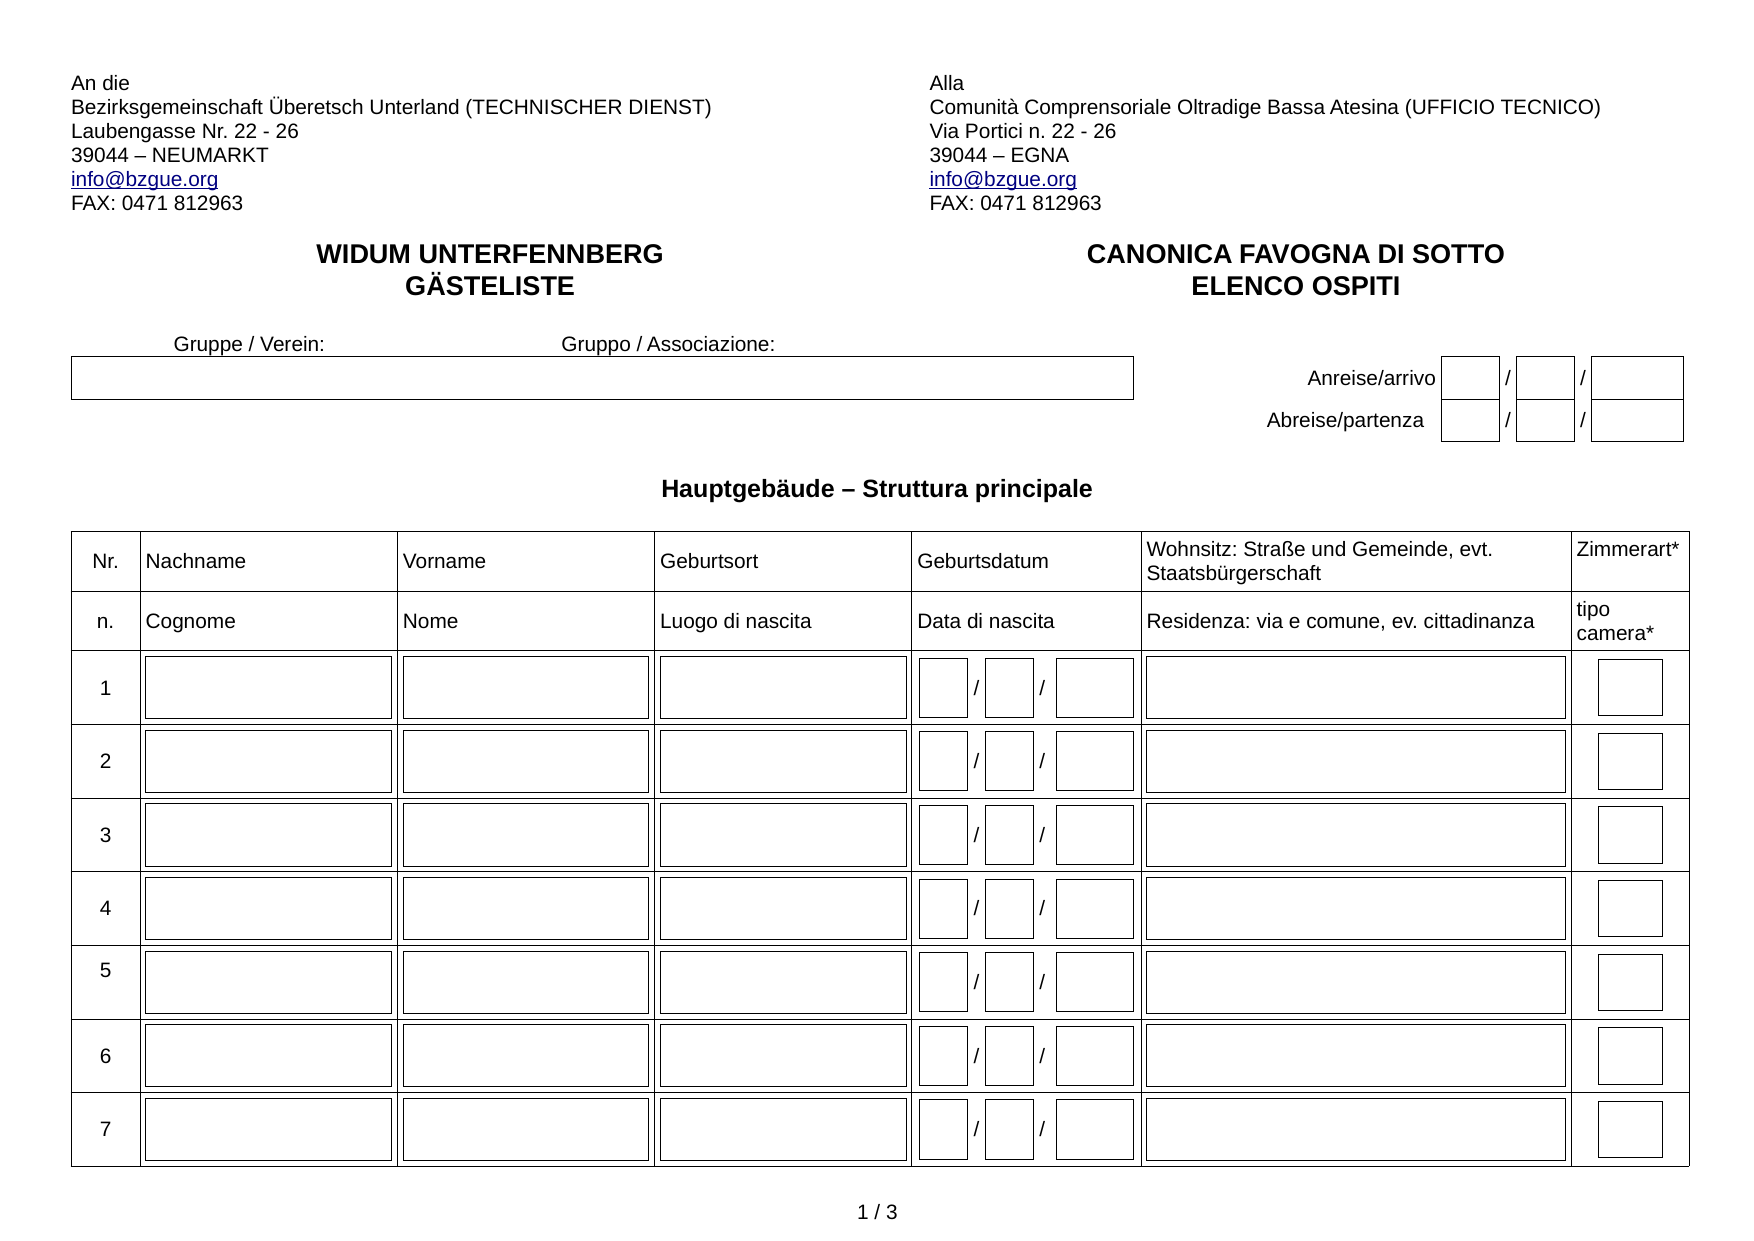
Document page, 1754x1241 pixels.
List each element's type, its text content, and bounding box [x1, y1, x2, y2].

table_cell Cognome [141, 592, 397, 650]
table_cell Residenza: via e comune, ev. cittadinanza [1142, 592, 1571, 650]
table_cell [655, 872, 911, 945]
table_cell Data di nascita [912, 592, 1141, 650]
table_cell [655, 799, 911, 871]
table_cell [1572, 1093, 1689, 1166]
table_cell [398, 1093, 654, 1166]
text Hauptgebäude – Struttura principale [71, 474, 1683, 503]
table_cell n. [72, 592, 140, 650]
table_cell [1146, 332, 1682, 356]
table_cell 5 [72, 946, 140, 1019]
table_header Geburtsdatum [912, 532, 1141, 591]
table_cell 3 [72, 799, 140, 871]
table_cell [655, 946, 911, 1019]
table_cell [1572, 1020, 1689, 1092]
table_cell 7 [72, 1093, 140, 1166]
table_cell Luogo di nascita [655, 592, 911, 650]
table_cell 1 [72, 651, 140, 724]
table_header Geburtsort [655, 532, 911, 591]
table_cell [1142, 651, 1571, 724]
table_cell [1142, 725, 1571, 798]
table_cell [141, 725, 397, 798]
table_cell / / [912, 1020, 1141, 1092]
table_cell [141, 1020, 397, 1092]
table_cell [1142, 799, 1571, 871]
table_cell / / [912, 1093, 1141, 1166]
table_cell [1142, 1093, 1571, 1166]
table_cell [1572, 799, 1689, 871]
table_cell [1572, 946, 1689, 1019]
table_cell 2 [72, 725, 140, 798]
table_cell [655, 725, 911, 798]
table_cell CANONICA FAVOGNA DI SOTTO ELENCO OSPITI [909, 239, 1682, 332]
table_cell [398, 725, 654, 798]
table_cell [398, 651, 654, 724]
table_cell [71, 356, 1146, 445]
table_cell [1572, 872, 1689, 945]
table_cell [398, 799, 654, 871]
table_header An die Bezirksgemeinschaft Überetsch Unterland (TECHNISCHER DIENST) Laubengasse Nr. 22 - 26 39044 – NEUMARKT info@bzgue.org FAX: 0471 812963 [71, 71, 909, 238]
table_cell [141, 799, 397, 871]
table_cell [141, 872, 397, 945]
table_cell tipo camera* [1572, 592, 1689, 650]
table_cell Nome [398, 592, 654, 650]
table_cell [398, 1020, 654, 1092]
table_cell [1142, 1020, 1571, 1092]
table_cell / / [912, 872, 1141, 945]
table_header Nachname [141, 532, 397, 591]
table_cell / / [912, 725, 1141, 798]
table_cell [141, 651, 397, 724]
table_cell / / [912, 946, 1141, 1019]
table_header Vorname [398, 532, 654, 591]
table_header Zimmerart* [1572, 532, 1689, 591]
table_cell [909, 332, 1146, 356]
table_cell Gruppo / Associazione: [428, 332, 909, 356]
table_cell [655, 1093, 911, 1166]
table_cell [655, 1020, 911, 1092]
table_cell Gruppe / Verein: [71, 332, 427, 356]
table_cell [1142, 872, 1571, 945]
table_cell [1572, 651, 1689, 724]
table_cell / / [912, 651, 1141, 724]
table_cell WIDUM UNTERFENNBERG GÄSTELISTE [71, 239, 909, 332]
table_cell [1572, 725, 1689, 798]
table_cell 6 [72, 1020, 140, 1092]
table_cell 4 [72, 872, 140, 945]
table_cell [1142, 946, 1571, 1019]
table_cell [141, 946, 397, 1019]
table_cell [141, 1093, 397, 1166]
table_cell [655, 651, 911, 724]
table_header Wohnsitz: Straße und Gemeinde, evt. Staatsbürgerschaft [1142, 532, 1571, 591]
table_cell Anreise/arrivo / / Abreise/partenza / / [1146, 356, 1682, 445]
table_cell [398, 946, 654, 1019]
table_header Nr. [72, 532, 140, 591]
table_cell / / [912, 799, 1141, 871]
table_header Alla Comunità Comprensoriale Oltradige Bassa Atesina (UFFICIO TECNICO) Via Portici n. 22 - 26 39044 – EGNA info@bzgue.org FAX: 0471 812963 [909, 71, 1682, 238]
table_cell [398, 872, 654, 945]
